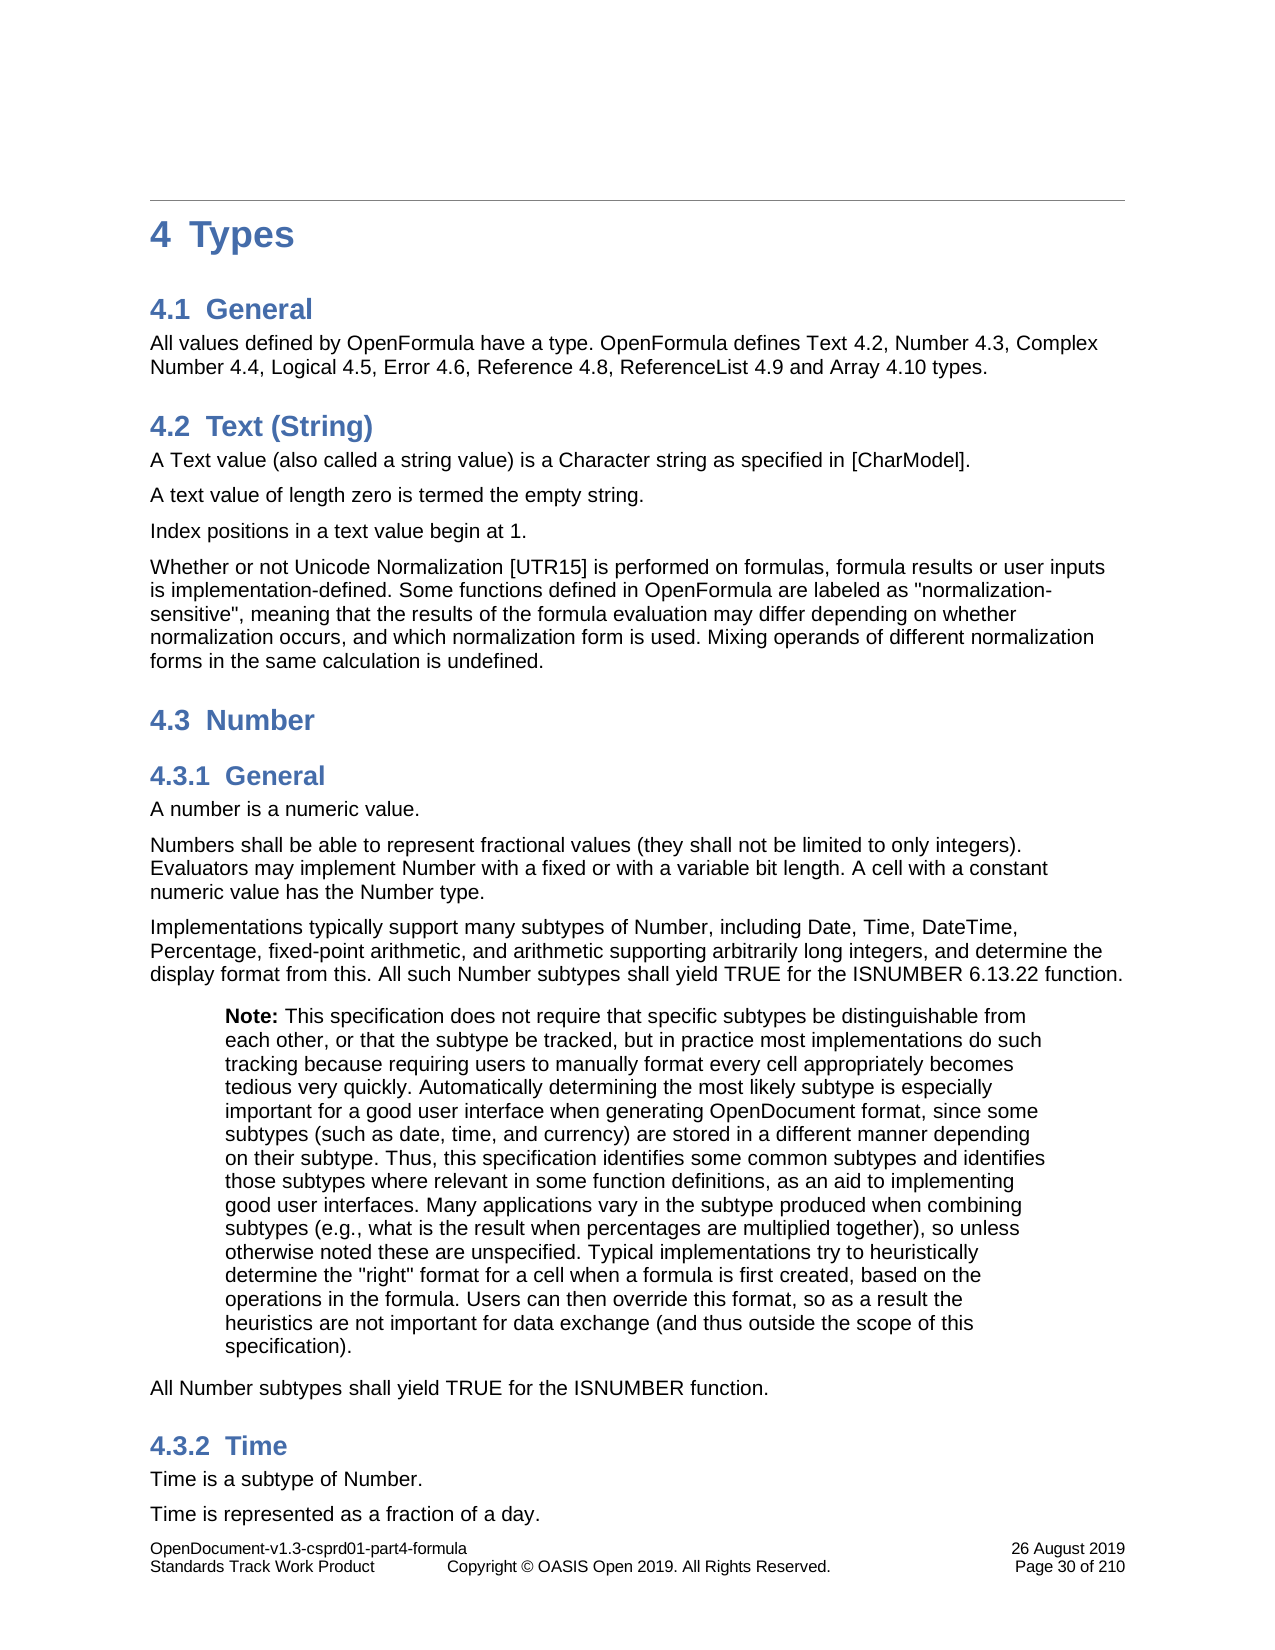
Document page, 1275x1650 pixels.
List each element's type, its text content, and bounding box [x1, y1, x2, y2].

text Time is represented as a fraction of a day. [150, 1503, 1125, 1526]
subtitle Number [150, 704, 1125, 736]
text Whether or not Unicode Normalization [UTR15] is performed on formulas, formula results or user inputs is implementation-defined. Some functions defined in OpenFormula are labeled as "normalization-sensitive", meaning that the results of the formula evaluation may differ depending on whether normalization occurs, and which normalization form is used. Mixing operands of different normalization forms in the same calculation is undefined. [150, 555, 1125, 673]
text Time is a subtype of Number. [150, 1467, 1125, 1491]
text All values defined by OpenFormula have a type. OpenFormula defines Text 4.2, Number 4.3, Complex Number 4.4, Logical 4.5, Error 4.6, Reference 4.8, ReferenceList 4.9 and Array 4.10 types. [150, 332, 1125, 379]
subtitle General [150, 293, 1125, 326]
subtitle General [150, 761, 1125, 791]
subtitle Text (String) [150, 410, 1125, 442]
text All Number subtypes shall yield TRUE for the ISNUMBER function. [150, 1377, 1125, 1400]
text A Text value (also called a string value) is a Character string as specified in [CharModel]. [150, 448, 1125, 472]
text Implementations typically support many subtypes of Number, including Date, Time, DateTime, Percentage, fixed-point arithmetic, and arithmetic supporting arbitrarily long integers, and determine the display format from this. All such Number subtypes shall yield TRUE for the ISNUMBER 6.13.22 function. [150, 916, 1125, 986]
subtitle Time [150, 1431, 1125, 1461]
text A number is a numeric value. [150, 797, 1125, 821]
text A text value of length zero is termed the empty string. [150, 484, 1125, 507]
subtitle Types [150, 201, 1125, 256]
text Numbers shall be able to represent fractional values (they shall not be limited to only integers). Evaluators may implement Number with a fixed or with a variable bit length. A cell with a constant numeric value has the Number type. [150, 833, 1125, 904]
text Index positions in a text value begin at 1. [150, 519, 1125, 543]
text Note: This specification does not require that specific subtypes be distinguishable from each other, or that the subtype be tracked, but in practice most implementations do such tracking because requiring users to manually format every cell appropriately becomes tedious very quickly. Automatically determining the most likely subtype is especially important for a good user interface when generating OpenDocument format, since some subtypes (such as date, time, and currency) are stored in a different manner depending on their subtype. Thus, this specification identifies some common subtypes and identifies those subtypes where relevant in some function definitions, as an aid to implementing good user interfaces. Many applications vary in the subtype produced when combining subtypes (e.g., what is the result when percentages are multiplied together), so unless otherwise noted these are unspecified. Typical implementations try to heuristically determine the "right" format for a cell when a formula is first created, based on the operations in the formula. Users can then override this format, so as a result the heuristics are not important for data exchange (and thus outside the scope of this specification). [225, 1005, 1050, 1358]
